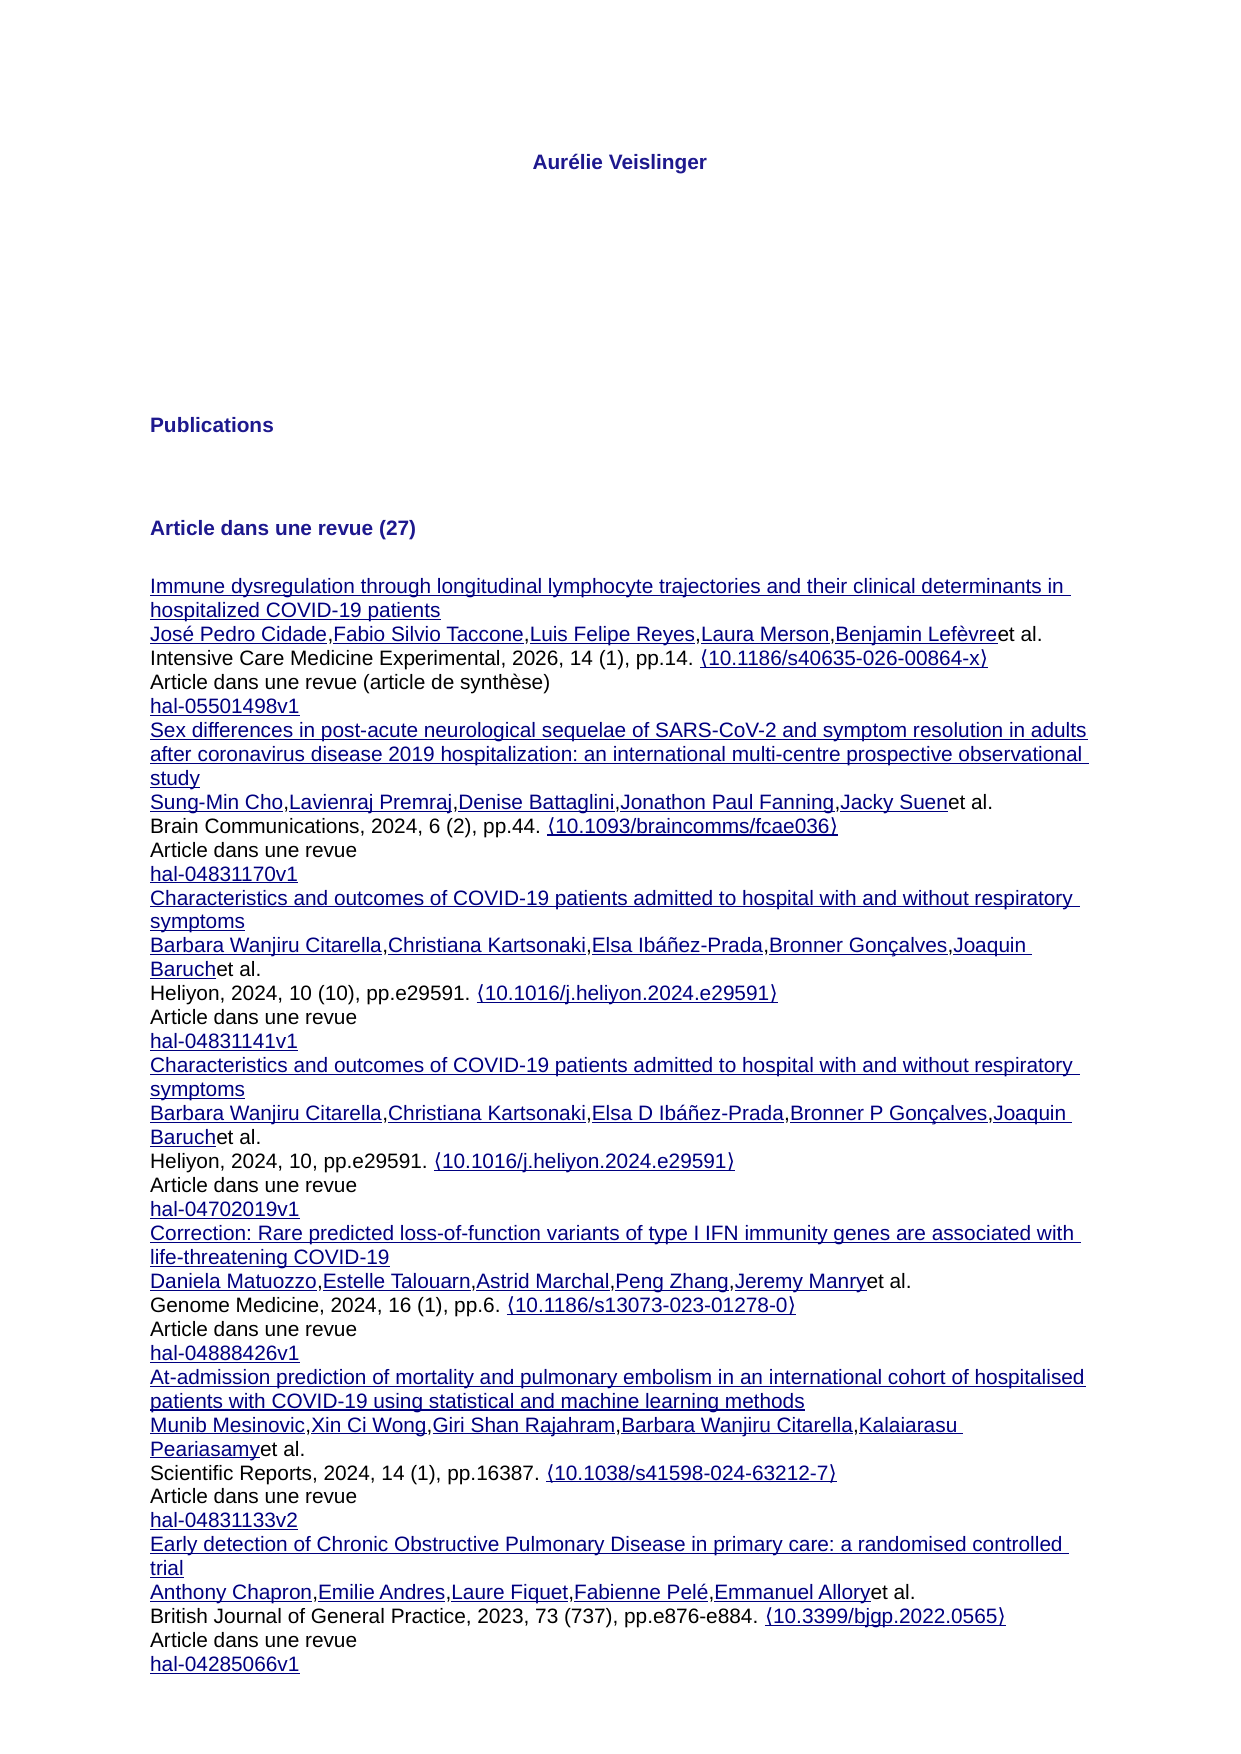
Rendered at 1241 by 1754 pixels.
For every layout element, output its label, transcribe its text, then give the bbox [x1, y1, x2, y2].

subtitle Aurélie Veislinger [150, 150, 1090, 174]
table_header Immune dysregulation through longitudinal lymphocyte trajectories and their clinical determinants in hospitalized COVID-19 patients José Pedro Cidade,Fabio Silvio Taccone,Luis Felipe Reyes,Laura Merson,Benjamin Lefèvreet al. Intensive Care Medicine Experimental, 2026, 14 (1), pp.14. ⟨10.1186/s40635-026-00864-x⟩ Article dans une revue (article de synthèse) hal-05501498v1 [150, 574, 1090, 718]
table_cell Characteristics and outcomes of COVID-19 patients admitted to hospital with and without respiratory symptoms Barbara Wanjiru Citarella,Christiana Kartsonaki,Elsa Ibáñez-Prada,Bronner Gonçalves,Joaquin Baruchet al. Heliyon, 2024, 10 (10), pp.e29591. ⟨10.1016/j.heliyon.2024.e29591⟩ Article dans une revue hal-04831141v1 [150, 885, 1090, 1053]
subtitle Publications [150, 412, 1090, 436]
table_cell Early detection of Chronic Obstructive Pulmonary Disease in primary care: a randomised controlled trial Anthony Chapron,Emilie Andres,Laure Fiquet,Fabienne Pelé,Emmanuel Alloryet al. British Journal of General Practice, 2023, 73 (737), pp.e876-e884. ⟨10.3399/bjgp.2022.0565⟩ Article dans une revue hal-04285066v1 [150, 1532, 1090, 1676]
table_cell Sex differences in post-acute neurological sequelae of SARS-CoV-2 and symptom resolution in adults after coronavirus disease 2019 hospitalization: an international multi-centre prospective observational study Sung-Min Cho,Lavienraj Premraj,Denise Battaglini,Jonathon Paul Fanning,Jacky Suenet al. Brain Communications, 2024, 6 (2), pp.44. ⟨10.1093/braincomms/fcae036⟩ Article dans une revue hal-04831170v1 [150, 718, 1090, 885]
table_cell Correction: Rare predicted loss-of-function variants of type I IFN immunity genes are associated with life-threatening COVID-19 Daniela Matuozzo,Estelle Talouarn,Astrid Marchal,Peng Zhang,Jeremy Manryet al. Genome Medicine, 2024, 16 (1), pp.6. ⟨10.1186/s13073-023-01278-0⟩ Article dans une revue hal-04888426v1 [150, 1221, 1090, 1364]
subtitle Article dans une revue (27) [150, 516, 1090, 539]
table_cell Characteristics and outcomes of COVID-19 patients admitted to hospital with and without respiratory symptoms Barbara Wanjiru Citarella,Christiana Kartsonaki,Elsa D Ibáñez-Prada,Bronner P Gonçalves,Joaquin Baruchet al. Heliyon, 2024, 10, pp.e29591. ⟨10.1016/j.heliyon.2024.e29591⟩ Article dans une revue hal-04702019v1 [150, 1053, 1090, 1221]
table_cell At-admission prediction of mortality and pulmonary embolism in an international cohort of hospitalised patients with COVID-19 using statistical and machine learning methods Munib Mesinovic,Xin Ci Wong,Giri Shan Rajahram,Barbara Wanjiru Citarella,Kalaiarasu Peariasamyet al. Scientific Reports, 2024, 14 (1), pp.16387. ⟨10.1038/s41598-024-63212-7⟩ Article dans une revue hal-04831133v2 [150, 1365, 1090, 1532]
